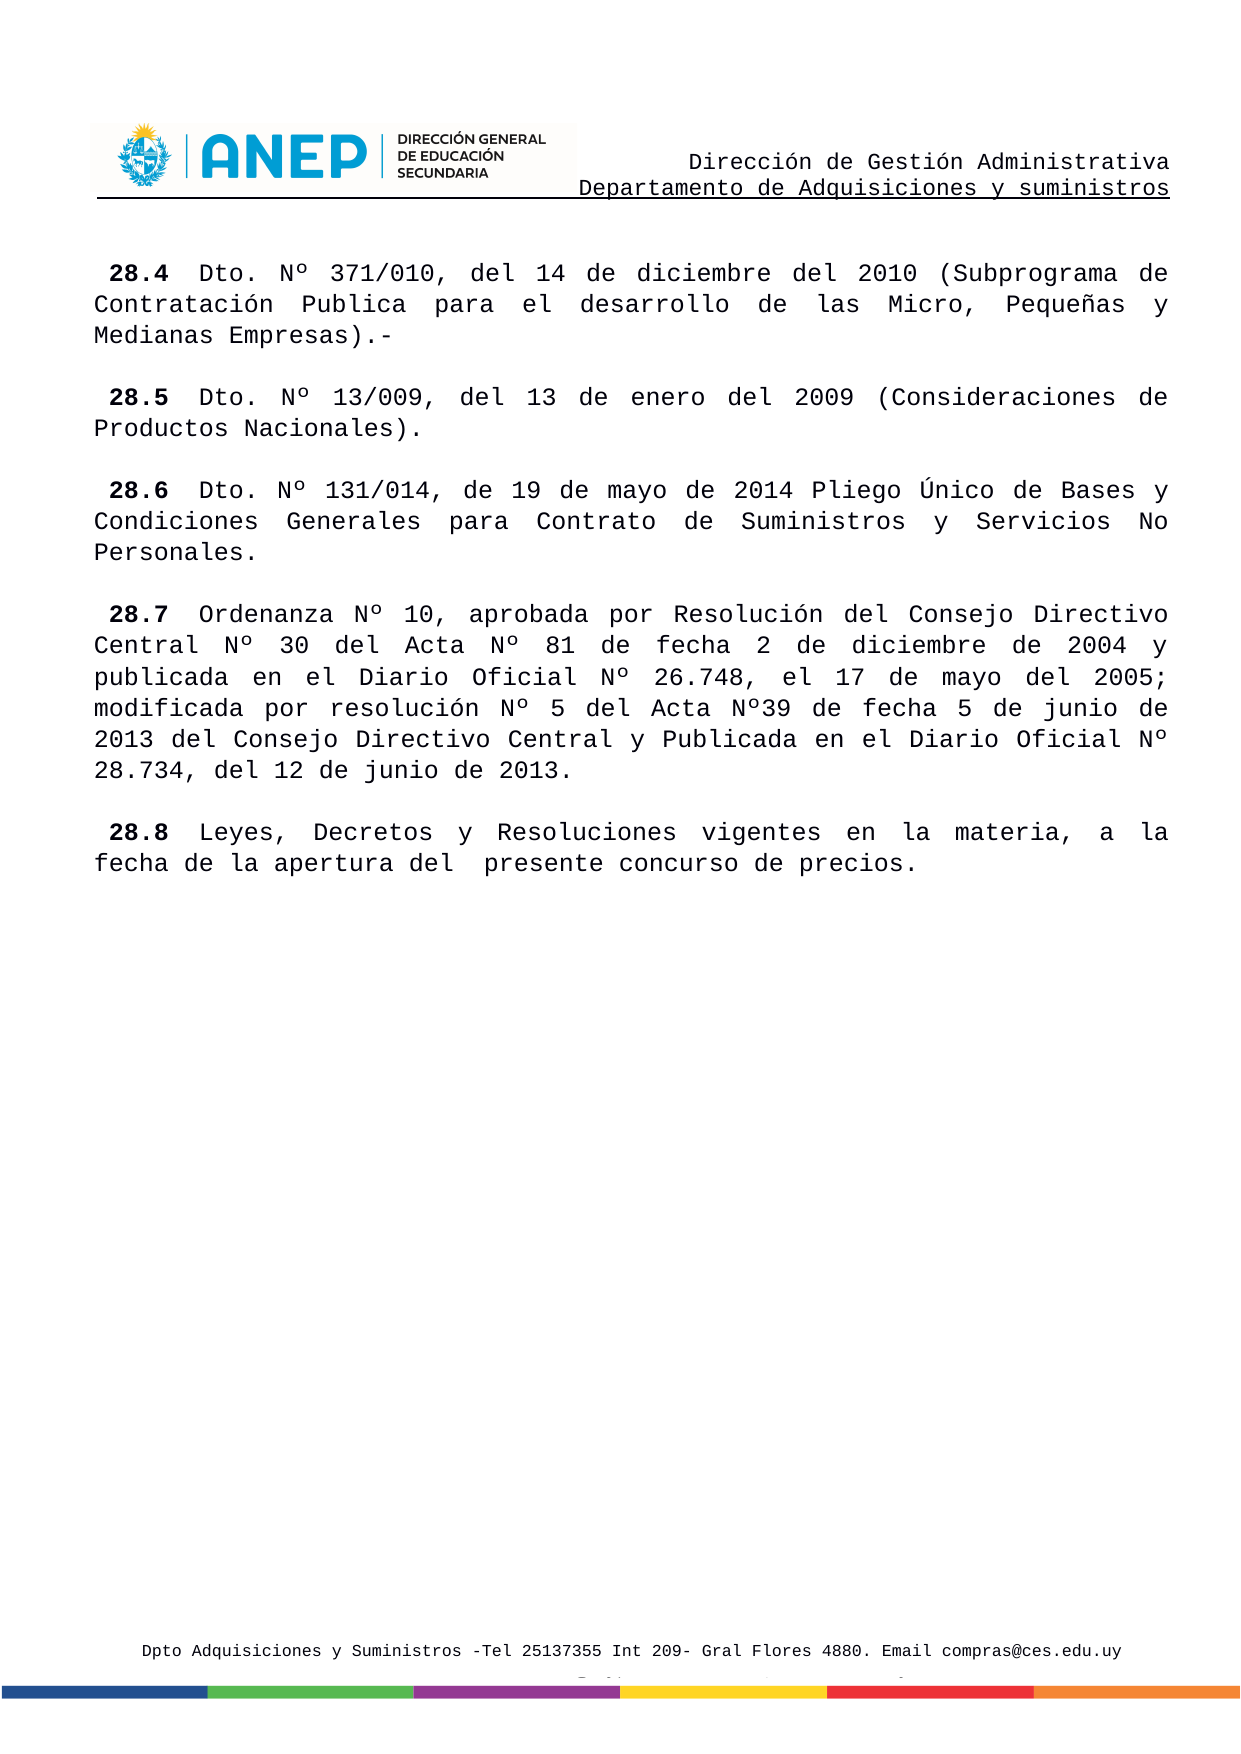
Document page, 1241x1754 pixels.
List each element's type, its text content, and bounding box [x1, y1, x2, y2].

picture [90, 123, 578, 192]
picture [1, 1677, 1240, 1699]
list Dto. Nº 371/010, del 14 de diciembre del 2010 (Subprograma de Contratación Publica para el desarrollo de las Micro, Pequeñas y Medianas Empresas).- [94, 231, 1169, 351]
list Ordenanza Nº 10, aprobada por Resolución del Consejo Directivo Central Nº 30 del Acta Nº 81 de fecha 2 de diciembre de 2004 y publicada en el Diario Oficial Nº 26.748, el 17 de mayo del 2005; modificada por resolución Nº 5 del Acta Nº39 de fecha 5 de junio de 2013 del Consejo Directivo Central y Publicada en el Diario Oficial Nº 28.734, del 12 de junio de 2013. [94, 583, 1169, 786]
list Dto. Nº 131/014, de 19 de mayo de 2014 Pliego Único de Bases y Condiciones Generales para Contrato de Suministros y Servicios No Personales. [94, 459, 1169, 568]
list Leyes, Decretos y Resoluciones vigentes en la materia, a la fecha de la apertura del presente concurso de precios. [94, 800, 1169, 879]
list Dto. Nº 13/009, del 13 de enero del 2009 (Consideraciones de Productos Nacionales). [94, 366, 1169, 444]
